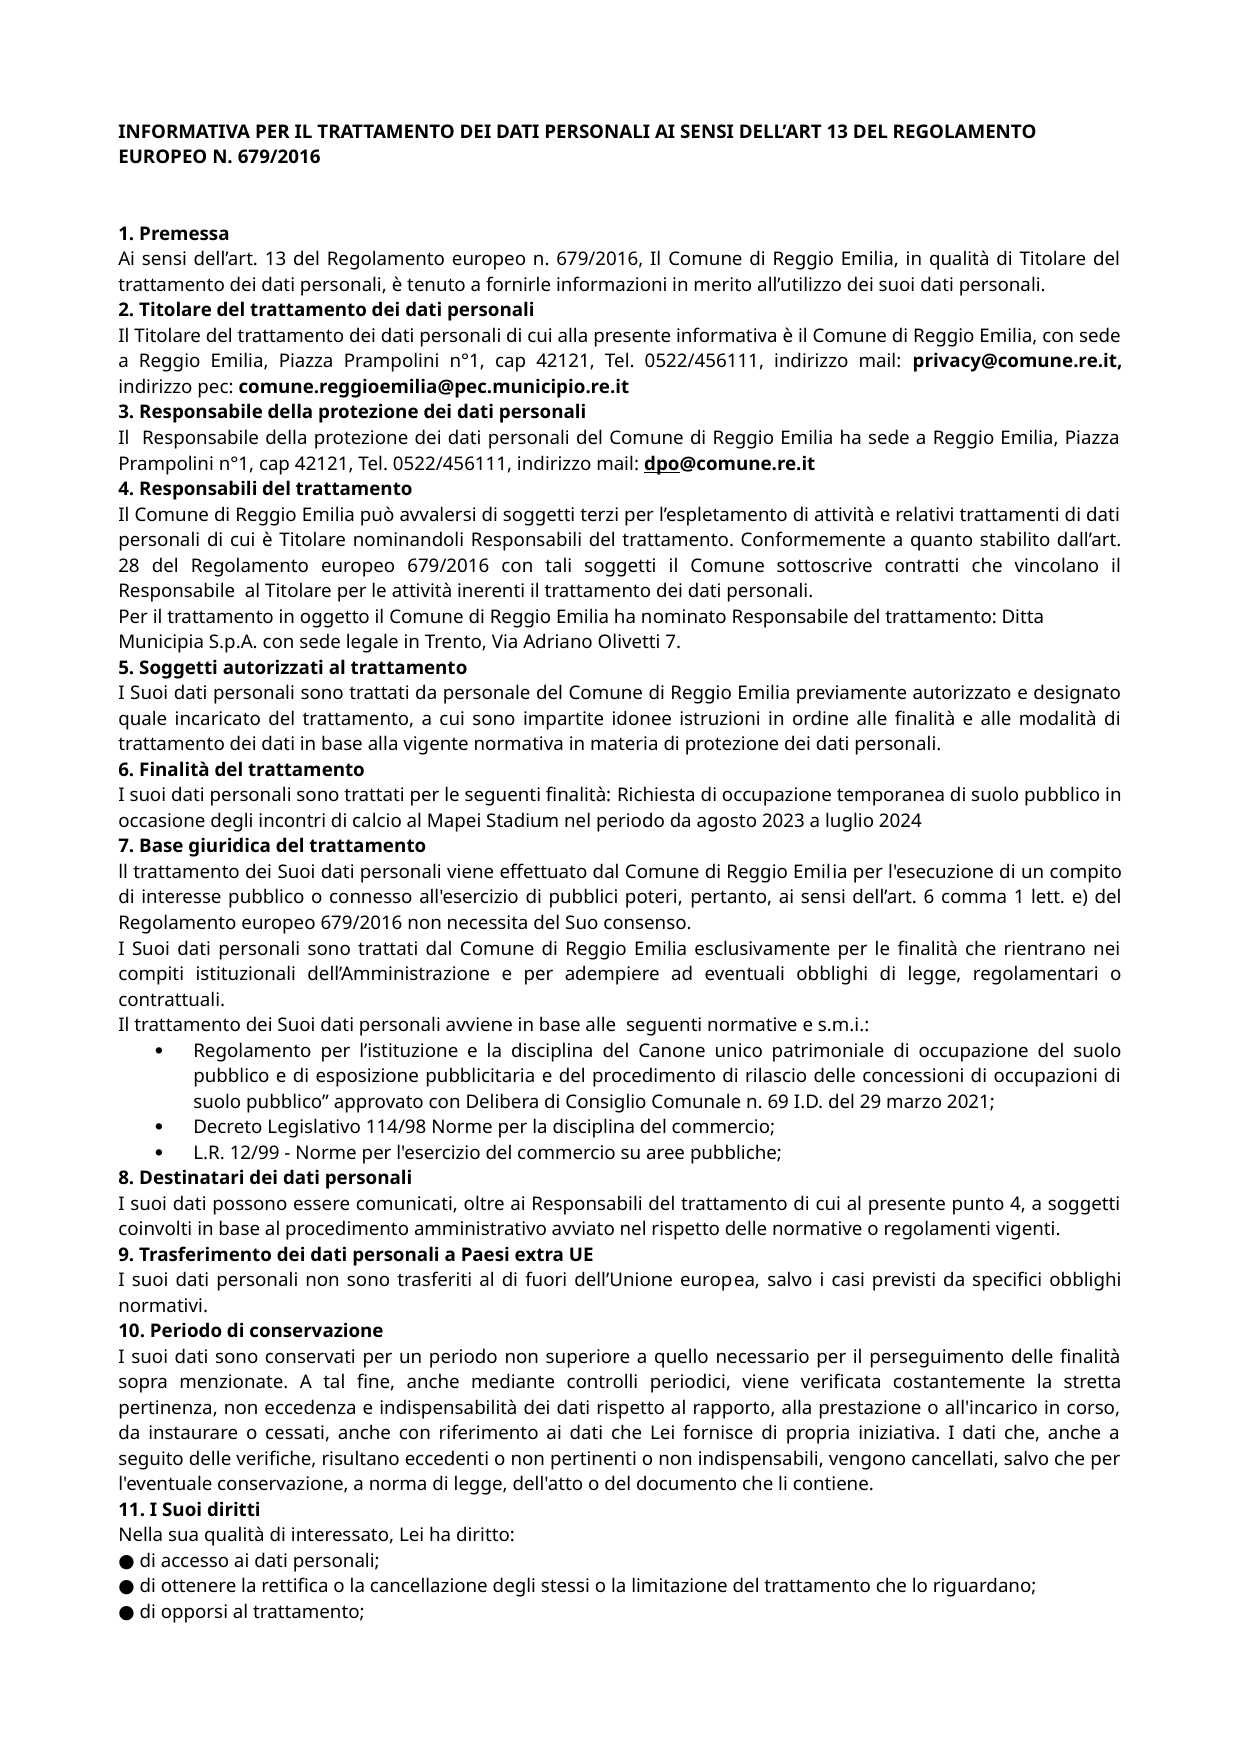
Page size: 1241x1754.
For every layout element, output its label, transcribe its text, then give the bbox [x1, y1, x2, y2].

text 8. Destinatari dei dati personali [118, 1164, 1122, 1190]
text 11. I Suoi diritti [118, 1496, 1122, 1522]
text Nella sua qualità di interessato, Lei ha diritto: [118, 1522, 1122, 1547]
text 3. Responsabile della protezione dei dati personali [118, 399, 1122, 424]
text 9. Trasferimento dei dati personali a Paesi extra UE [118, 1241, 1122, 1267]
text Il Responsabile della protezione dei dati personali del Comune di Reggio Emilia ha sede a Reggio Emilia, Piazza Prampolini n°1, cap 42121, Tel. 0522/456111, indirizzo mail: dpo@comune.re.it [118, 424, 1122, 475]
text I suoi dati possono essere comunicati, oltre ai Responsabili del trattamento di cui al presente punto 4, a soggetti coinvolti in base al procedimento amministrativo avviato nel rispetto delle normative o regolamenti vigenti. [118, 1190, 1122, 1241]
list Regolamento per l’istituzione e la disciplina del Canone unico patrimoniale di occupazione del suolo pubblico e di esposizione pubblicitaria e del procedimento di rilascio delle concessioni di occupazioni di suolo pubblico” approvato con Delibera di Consiglio Comunale n. 69 I.D. del 29 marzo 2021; [156, 1037, 1122, 1113]
text 4. Responsabili del trattamento [118, 475, 1122, 501]
text Ai sensi dell’art. 13 del Regolamento europeo n. 679/2016, Il Comune di Reggio Emilia, in qualità di Titolare del trattamento dei dati personali, è tenuto a fornirle informazioni in merito all’utilizzo dei suoi dati personali. [118, 246, 1122, 297]
text I suoi dati personali non sono trasferiti al di fuori dell’Unione europea, salvo i casi previsti da specifici obblighi normativi. [118, 1267, 1122, 1318]
text Il Comune di Reggio Emilia può avvalersi di soggetti terzi per l’espletamento di attività e relativi trattamenti di dati personali di cui è Titolare nominandoli Responsabili del trattamento. Conformemente a quanto stabilito dall’art. 28 del Regolamento europeo 679/2016 con tali soggetti il Comune sottoscrive contratti che vincolano il Responsabile al Titolare per le attività inerenti il trattamento dei dati personali. [118, 501, 1122, 603]
text ● di accesso ai dati personali; [118, 1547, 1122, 1573]
text 2. Titolare del trattamento dei dati personali [118, 297, 1122, 322]
text Il Titolare del trattamento dei dati personali di cui alla presente informativa è il Comune di Reggio Emilia, con sede a Reggio Emilia, Piazza Prampolini n°1, cap 42121, Tel. 0522/456111, indirizzo mail: privacy@comune.re.it, indirizzo pec: comune.reggioemilia@pec.municipio.re.it [118, 322, 1122, 399]
text I suoi dati personali sono trattati per le seguenti finalità: Richiesta di occupazione temporanea di suolo pubblico in occasione degli incontri di calcio al Mapei Stadium nel periodo da agosto 2023 a luglio 2024 [118, 782, 1122, 833]
text 5. Soggetti autorizzati al trattamento [118, 654, 1122, 679]
text ● di opporsi al trattamento; [118, 1598, 1122, 1624]
text 10. Periodo di conservazione [118, 1318, 1122, 1343]
list Decreto Legislativo 114/98 Norme per la disciplina del commercio; [156, 1113, 1122, 1139]
text ll trattamento dei Suoi dati personali viene effettuato dal Comune di Reggio Emilia per l'esecuzione di un compito di interesse pubblico o connesso all'esercizio di pubblici poteri, pertanto, ai sensi dell’art. 6 comma 1 lett. e) del Regolamento europeo 679/2016 non necessita del Suo consenso. [118, 858, 1122, 935]
text 6. Finalità del trattamento [118, 756, 1122, 782]
text 1. Premessa [118, 220, 1122, 246]
text I suoi dati sono conservati per un periodo non superiore a quello necessario per il perseguimento delle finalità sopra menzionate. A tal fine, anche mediante controlli periodici, viene verificata costantemente la stretta pertinenza, non eccedenza e indispensabilità dei dati rispetto al rapporto, alla prestazione o all'incarico in corso, da instaurare o cessati, anche con riferimento ai dati che Lei fornisce di propria iniziativa. I dati che, anche a seguito delle verifiche, risultano eccedenti o non pertinenti o non indispensabili, vengono cancellati, salvo che per l'eventuale conservazione, a norma di legge, dell'atto o del documento che li contiene. [118, 1343, 1122, 1496]
text I Suoi dati personali sono trattati dal Comune di Reggio Emilia esclusivamente per le finalità che rientrano nei compiti istituzionali dell’Amministrazione e per adempiere ad eventuali obblighi di legge, regolamentari o contrattuali. [118, 935, 1122, 1011]
text Il trattamento dei Suoi dati personali avviene in base alle seguenti normative e s.m.i.: [118, 1011, 1122, 1037]
list L.R. 12/99 - Norme per l'esercizio del commercio su aree pubbliche; [156, 1139, 1122, 1164]
text 7. Base giuridica del trattamento [118, 833, 1122, 858]
text ● di ottenere la rettifica o la cancellazione degli stessi o la limitazione del trattamento che lo riguardano; [118, 1573, 1122, 1598]
text Per il trattamento in oggetto il Comune di Reggio Emilia ha nominato Responsabile del trattamento: Ditta Municipia S.p.A. con sede legale in Trento, Via Adriano Olivetti 7. [118, 603, 1122, 654]
text I Suoi dati personali sono trattati da personale del Comune di Reggio Emilia previamente autorizzato e designato quale incaricato del trattamento, a cui sono impartite idonee istruzioni in ordine alle finalità e alle modalità di trattamento dei dati in base alla vigente normativa in materia di protezione dei dati personali. [118, 679, 1122, 756]
text INFORMATIVA PER IL TRATTAMENTO DEI DATI PERSONALI AI SENSI DELL’ART 13 DEL REGOLAMENTO EUROPEO N. 679/2016 [118, 118, 1122, 169]
